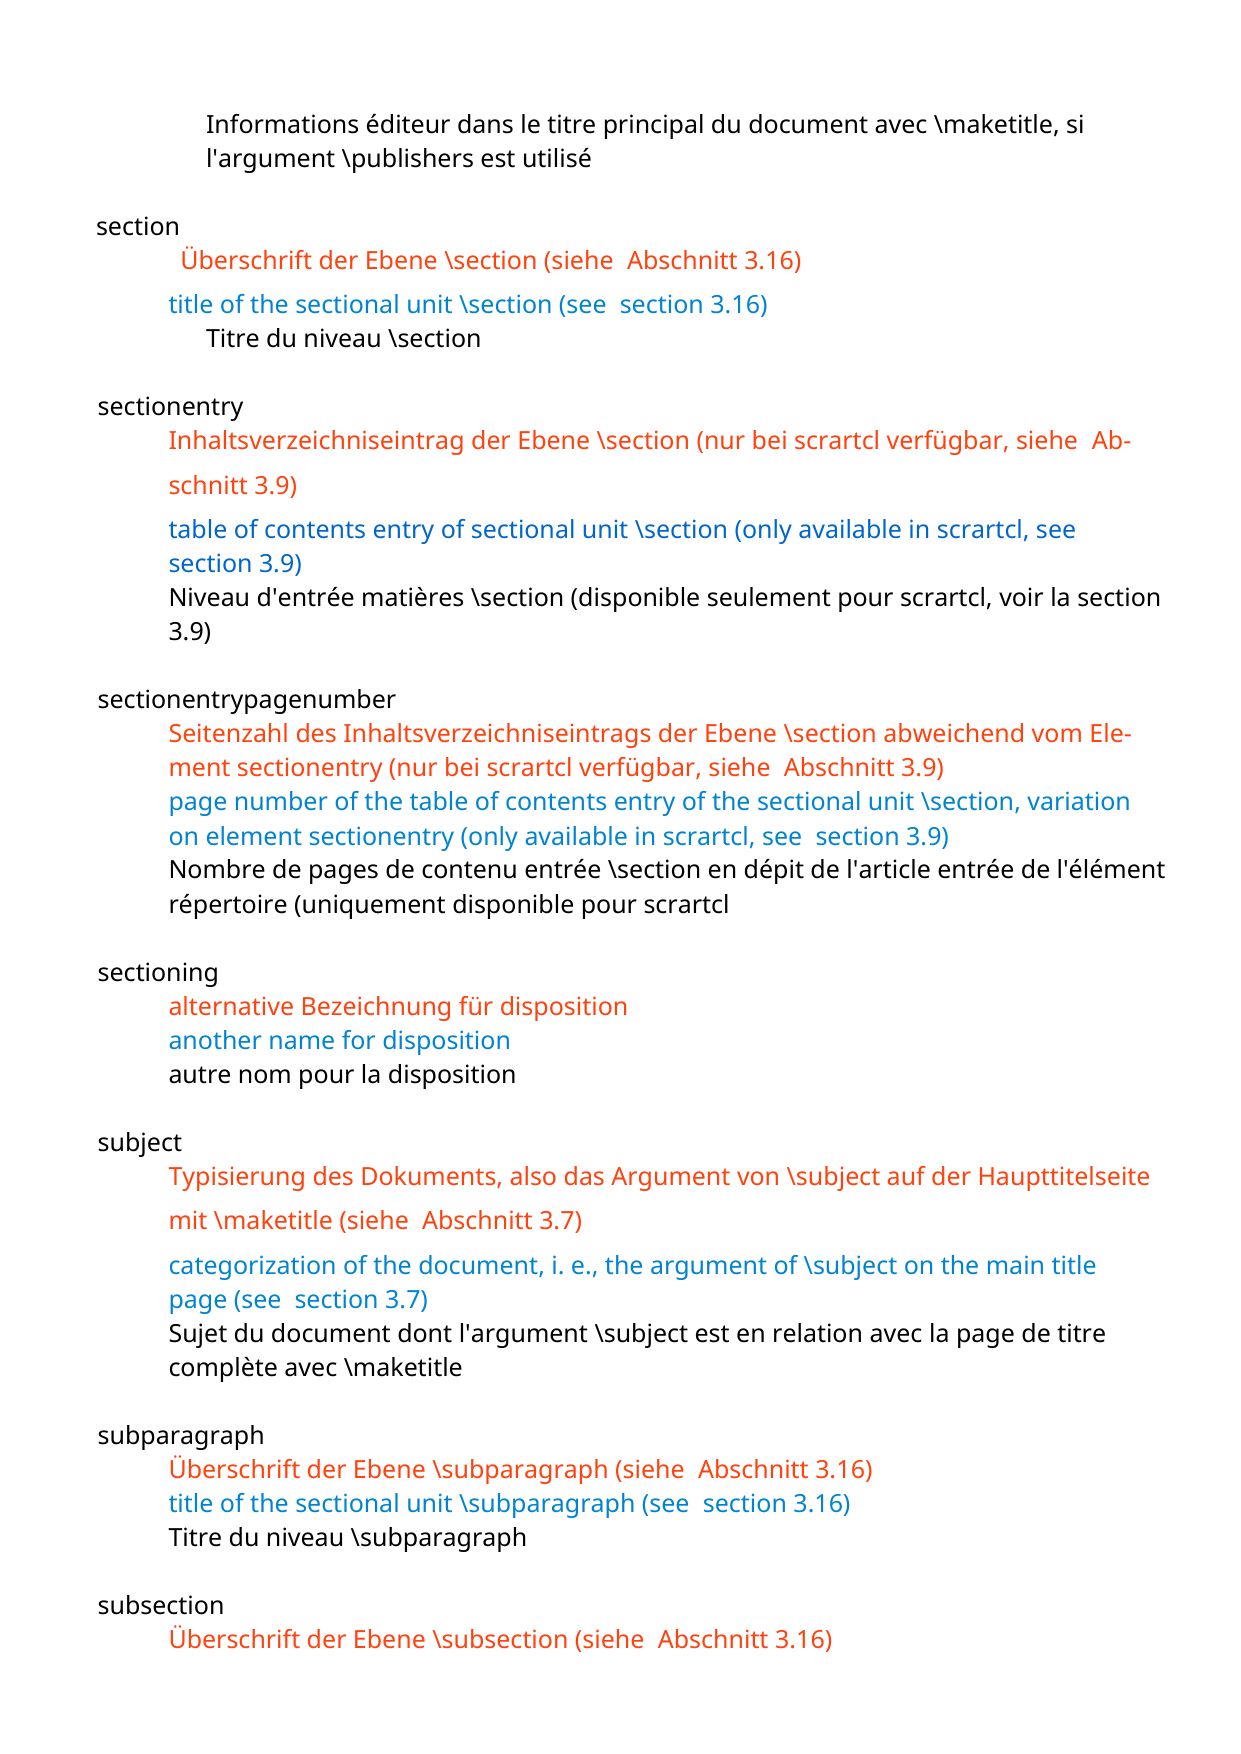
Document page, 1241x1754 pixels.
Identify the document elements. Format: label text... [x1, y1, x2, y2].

text Nombre de pages de contenu entrée \section en dépit de l'article entrée de l'élément répertoire (uniquement disponible pour scrartcl [168, 852, 1172, 920]
text title of the sectional unit \section (see section 3.16) [168, 287, 1172, 321]
text subparagraph [97, 1418, 1172, 1452]
text sectioning [97, 954, 1172, 988]
text Titre du niveau \subparagraph [168, 1520, 1172, 1554]
text title of the sectional unit \subparagraph (see section 3.16) [168, 1486, 1172, 1520]
text subject [97, 1125, 1172, 1159]
text sectionentrypagenumber [97, 682, 1172, 716]
text Überschrift der Ebene \subsection (siehe Abschnitt 3.16) [168, 1622, 1172, 1656]
text categorization of the document, i. e., the argument of \subject on the main title page (see section 3.7) [168, 1247, 1161, 1315]
text Seitenzahl des Inhaltsverzeichniseintrags der Ebene \section abweichend vom Ele-ment sectionentry (nur bei scrartcl verfügbar, siehe Abschnitt 3.9) [168, 716, 1172, 784]
text Niveau d'entrée matières \section (disponible seulement pour scrartcl, voir la section 3.9) [168, 580, 1172, 648]
text Überschrift der Ebene \subparagraph (siehe Abschnitt 3.16) [168, 1452, 1172, 1486]
text Inhaltsverzeichniseintrag der Ebene \section (nur bei scrartcl verfügbar, siehe Ab- schnitt 3.9) [168, 423, 1172, 501]
text section [96, 208, 1172, 242]
text another name for disposition [168, 1022, 1172, 1057]
text page number of the table of contents entry of the sectional unit \section, variation on element sectionentry (only available in scrartcl, see section 3.9) [168, 784, 1161, 852]
text autre nom pour la disposition [168, 1057, 1172, 1091]
text alternative Bezeichnung für disposition [168, 988, 1172, 1022]
text table of contents entry of sectional unit \section (only available in scrartcl, see section 3.9) [168, 512, 1172, 580]
text subsection [97, 1588, 1172, 1622]
text Titre du niveau \section [206, 321, 1172, 355]
text sectionentry [97, 389, 1172, 423]
text Überschrift der Ebene \section (siehe Abschnitt 3.16) [180, 242, 1172, 277]
text Typisierung des Dokuments, also das Argument von \subject auf der Haupttitelseite mit \maketitle (siehe Abschnitt 3.7) [168, 1159, 1172, 1237]
text Informations éditeur dans le titre principal du document avec \maketitle, si l'argument \publishers est utilisé [206, 106, 1172, 174]
text Sujet du document dont l'argument \subject est en relation avec la page de titre complète avec \maketitle [168, 1315, 1172, 1383]
